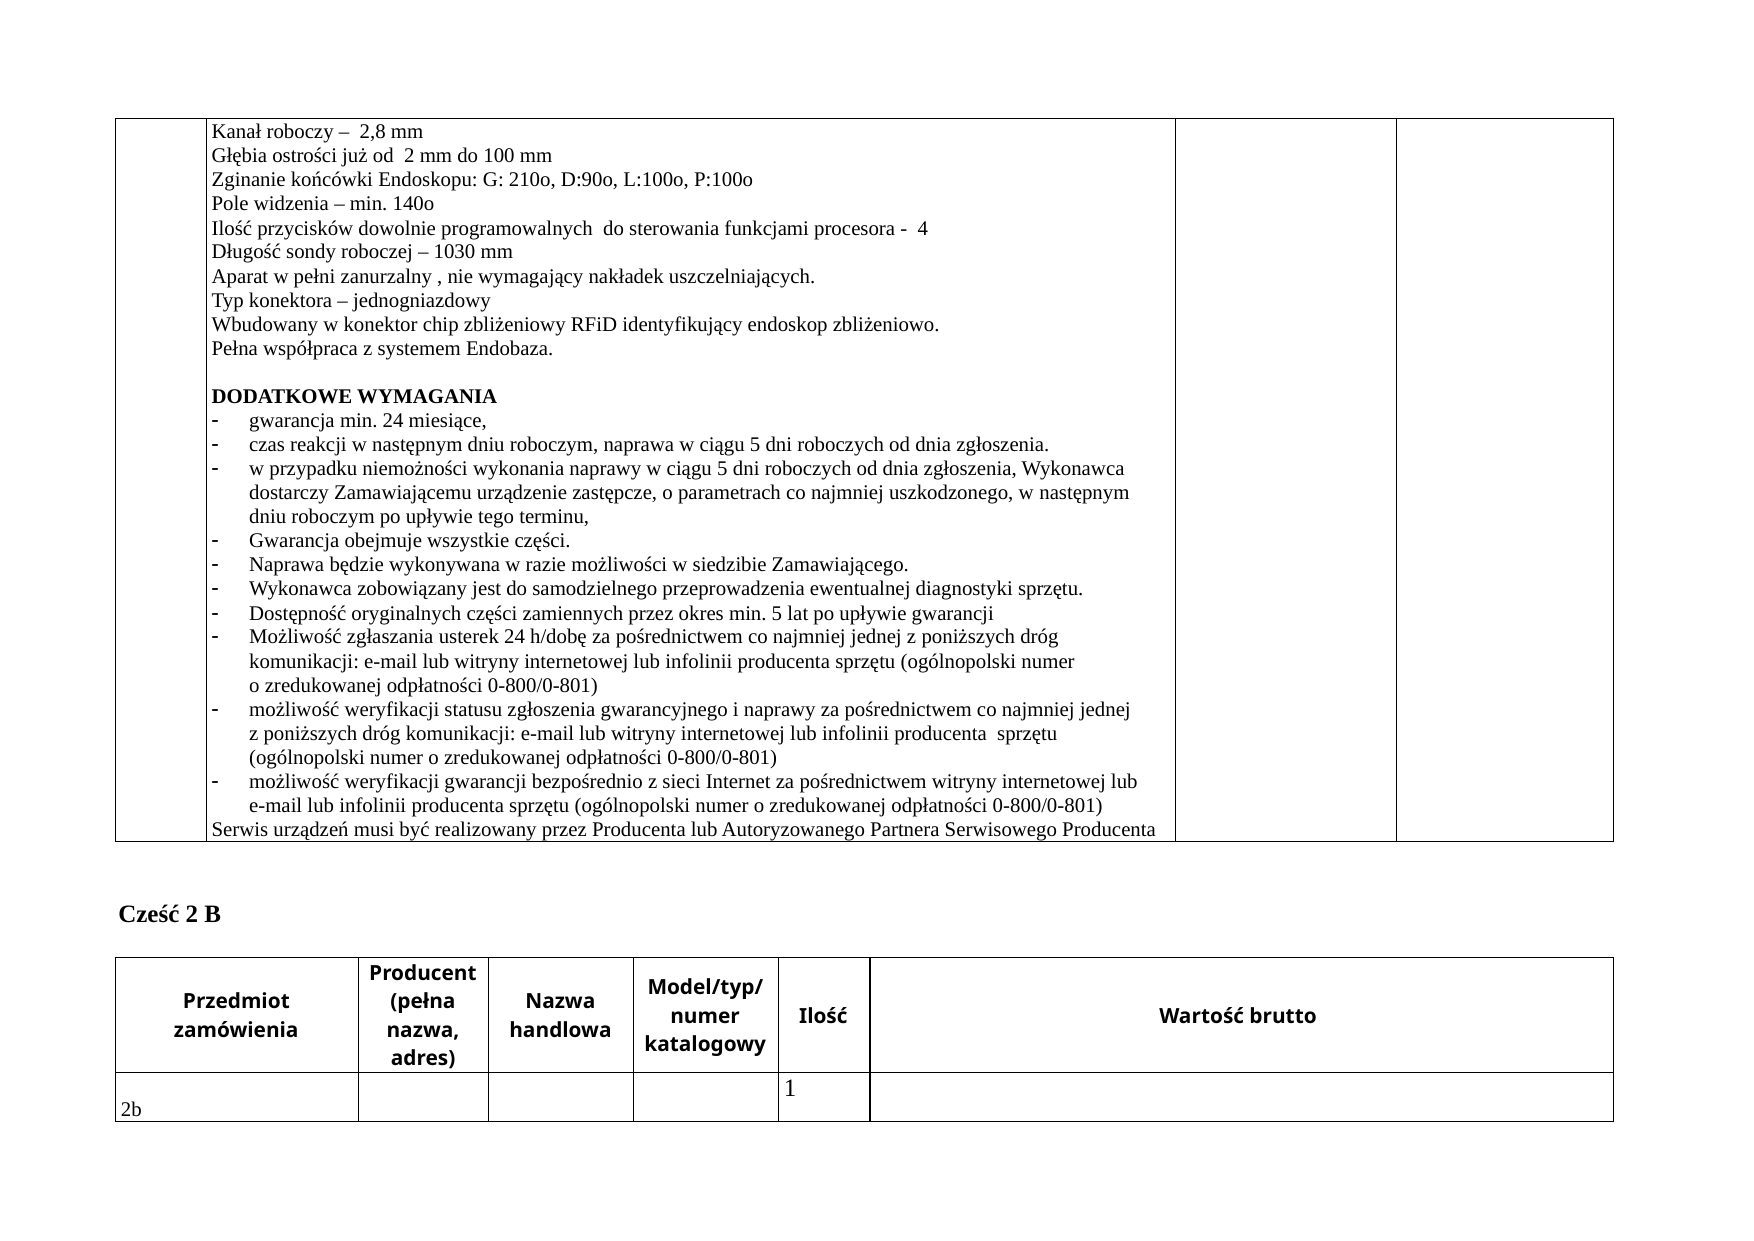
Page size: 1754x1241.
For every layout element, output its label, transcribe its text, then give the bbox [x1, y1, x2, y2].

table_header Model/typ/ numer katalogowy [634, 958, 778, 1072]
table_cell [359, 1073, 488, 1121]
table_cell [489, 1073, 633, 1121]
table_header Nazwa handlowa [489, 958, 633, 1072]
table_cell [1176, 119, 1396, 841]
table_header Przedmiot zamówienia [116, 958, 358, 1072]
table_cell [116, 119, 206, 841]
table_header Ilość [779, 958, 869, 1072]
table_header Producent (pełna nazwa, adres) [359, 958, 488, 1072]
table_header Wartość brutto [871, 958, 1613, 1072]
table_cell Kanał roboczy – 2,8 mm Głębia ostrości już od 2 mm do 100 mm Zginanie końcówki Endoskopu: G: 210o, D:90o, L:100o, P:100o Pole widzenia – min. 140o Ilość przycisków dowolnie programowalnych do sterowania funkcjami procesora - 4 Długość sondy roboczej – 1030 mm Aparat w pełni zanurzalny , nie wymagający nakładek uszczelniających. Typ konektora – jednogniazdowy Wbudowany w konektor chip zbliżeniowy RFiD identyfikujący endoskop zbliżeniowo. Pełna współpraca z systemem Endobaza. DODATKOWE WYMAGANIA gwarancja min. 24 miesiące, czas reakcji w następnym dniu roboczym, naprawa w ciągu 5 dni roboczych od dnia zgłoszenia. w przypadku niemożności wykonania naprawy w ciągu 5 dni roboczych od dnia zgłoszenia, Wykonawca dostarczy Zamawiającemu urządzenie zastępcze, o parametrach co najmniej uszkodzonego, w następnym dniu roboczym po upływie tego terminu, Gwarancja obejmuje wszystkie części. Naprawa będzie wykonywana w razie możliwości w siedzibie Zamawiającego. Wykonawca zobowiązany jest do samodzielnego przeprowadzenia ewentualnej diagnostyki sprzętu. Dostępność oryginalnych części zamiennych przez okres min. 5 lat po upływie gwarancji Możliwość zgłaszania usterek 24 h/dobę za pośrednictwem co najmniej jednej z poniższych dróg komunikacji: e-mail lub witryny internetowej lub infolinii producenta sprzętu (ogólnopolski numer o zredukowanej odpłatności 0-800/0-801) możliwość weryfikacji statusu zgłoszenia gwarancyjnego i naprawy za pośrednictwem co najmniej jednej z poniższych dróg komunikacji: e-mail lub witryny internetowej lub infolinii producenta sprzętu (ogólnopolski numer o zredukowanej odpłatności 0-800/0-801) możliwość weryfikacji gwarancji bezpośrednio z sieci Internet za pośrednictwem witryny internetowej lub e-mail lub infolinii producenta sprzętu (ogólnopolski numer o zredukowanej odpłatności 0-800/0-801) Serwis urządzeń musi być realizowany przez Producenta lub Autoryzowanego Partnera Serwisowego Producenta [207, 119, 1175, 841]
table_cell [1397, 119, 1613, 841]
text Cześć 2 B [118, 899, 1636, 928]
table_cell [634, 1073, 778, 1121]
table_cell [871, 1073, 1613, 1121]
table_cell 1 [779, 1073, 869, 1121]
